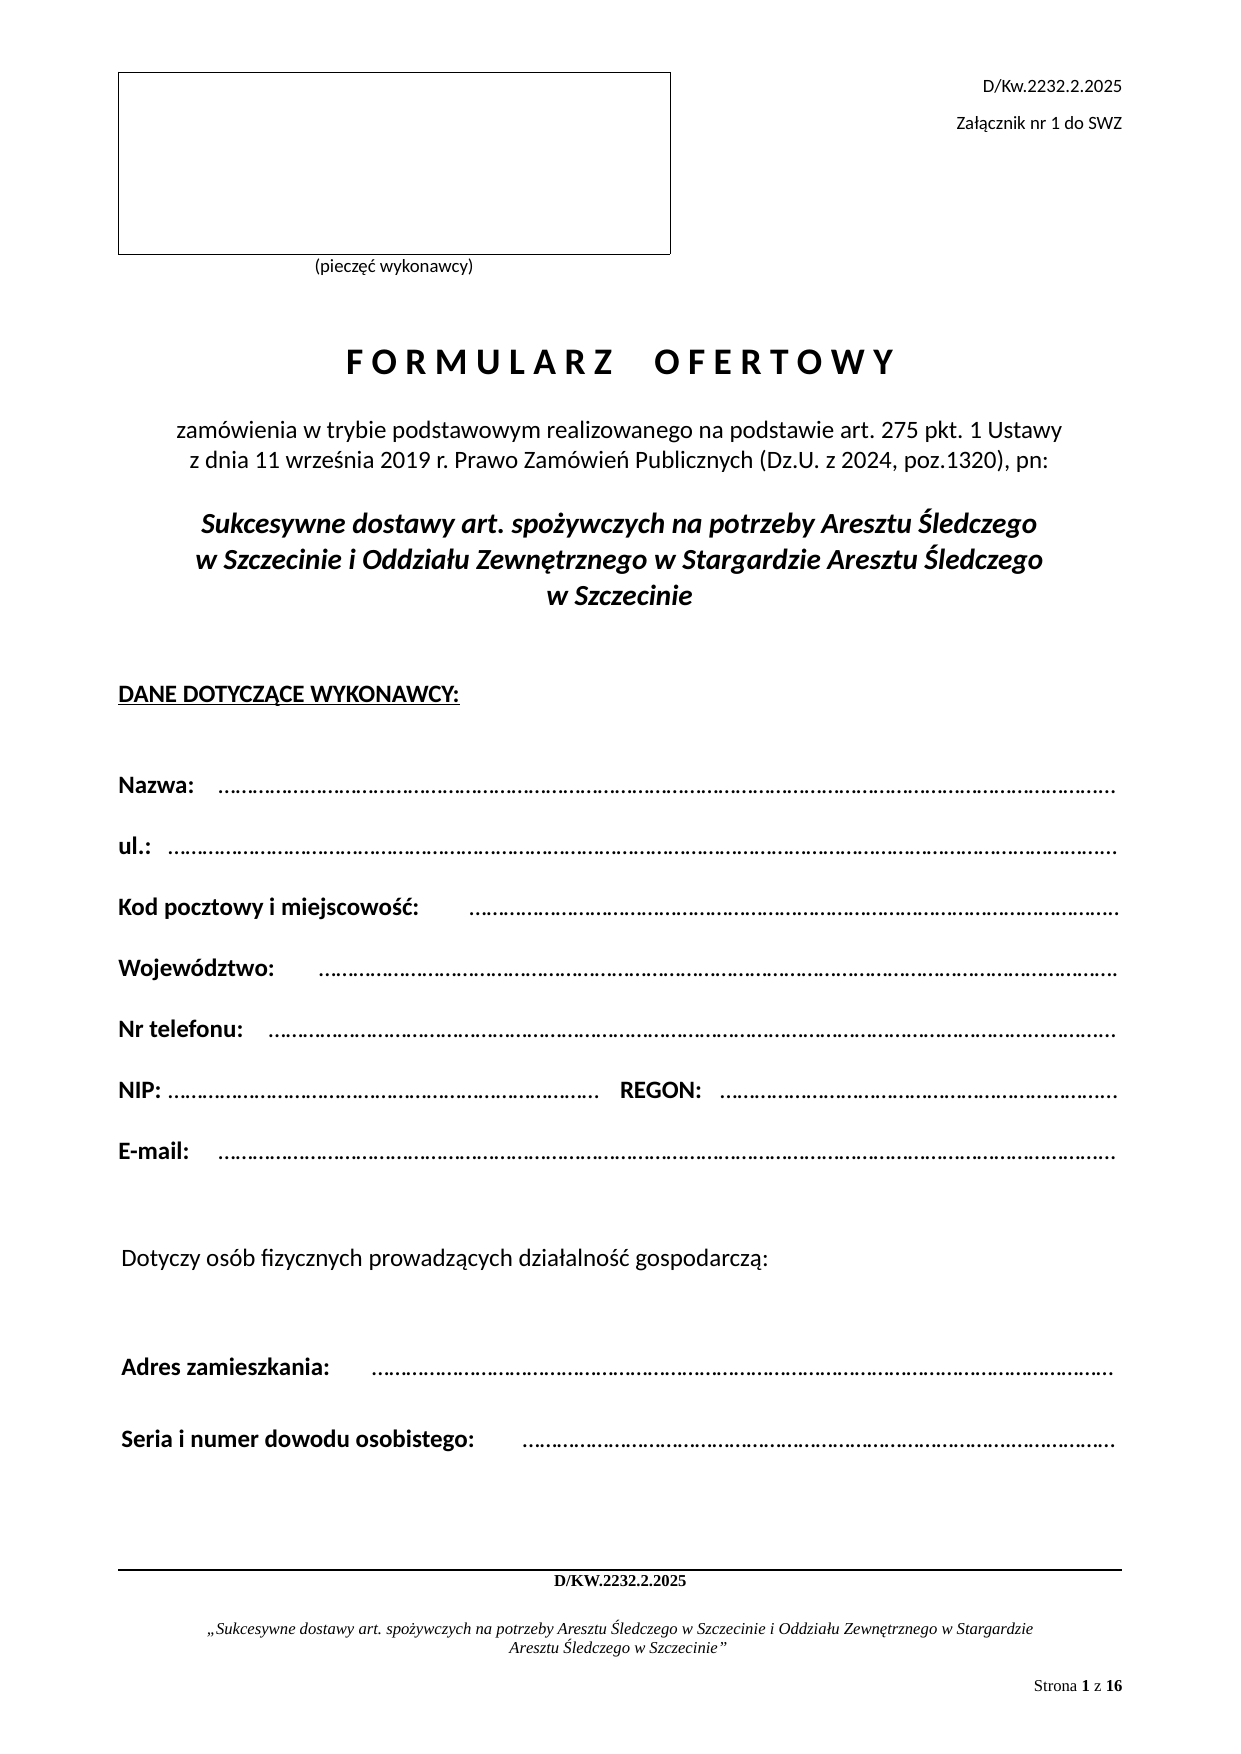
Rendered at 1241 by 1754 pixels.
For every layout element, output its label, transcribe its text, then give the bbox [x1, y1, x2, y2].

table_cell [720, 708, 770, 739]
table_cell [1021, 307, 1071, 338]
table_cell [319, 1203, 369, 1239]
table_cell [870, 1311, 920, 1348]
table_cell [519, 1166, 569, 1202]
table_cell [369, 617, 419, 647]
table_cell [168, 983, 218, 1013]
table_cell [118, 861, 168, 891]
table_cell [620, 922, 670, 952]
table_cell [1071, 983, 1122, 1013]
table_cell [770, 1384, 820, 1421]
table_cell [218, 1203, 268, 1239]
table_cell [1021, 1203, 1071, 1239]
table_cell ………………………………………………………………………………………………………………………………………………... [168, 830, 1122, 861]
table_cell [971, 1275, 1021, 1311]
table_cell [670, 678, 720, 708]
table_cell [469, 1166, 519, 1202]
table_cell [419, 1493, 469, 1529]
table_cell [820, 1311, 870, 1348]
table_cell [218, 800, 268, 830]
table_cell [920, 338, 971, 383]
table_cell [118, 708, 168, 739]
table_cell [118, 1105, 168, 1136]
table_cell [469, 475, 519, 506]
table_header [119, 73, 670, 254]
table_cell [870, 217, 920, 254]
table_cell [168, 384, 218, 414]
table_cell [268, 1493, 318, 1529]
table_cell [268, 1384, 318, 1421]
table_cell [770, 1105, 820, 1136]
table_cell [168, 1275, 218, 1311]
table_cell [820, 800, 870, 830]
table_cell [870, 800, 920, 830]
table_cell [469, 307, 519, 338]
table_cell [570, 1166, 620, 1202]
table_cell [770, 1493, 820, 1529]
table_cell [168, 1311, 218, 1348]
table_cell [419, 1203, 469, 1239]
table_cell [1021, 647, 1071, 678]
table_cell [319, 1384, 369, 1421]
table_cell [720, 1457, 770, 1493]
table_cell [519, 1457, 569, 1493]
table_cell [419, 617, 469, 647]
table_cell [620, 277, 670, 307]
table_cell [971, 1166, 1021, 1202]
table_cell [920, 861, 971, 891]
table_cell Nazwa: [118, 769, 218, 800]
table_cell [319, 1275, 369, 1311]
table_cell [870, 145, 920, 181]
table_cell [670, 307, 720, 338]
table_cell [168, 708, 218, 739]
table_header [770, 72, 820, 108]
table_cell [118, 739, 168, 769]
table_cell [920, 1311, 971, 1348]
table_cell [720, 1311, 770, 1348]
table_cell [770, 983, 820, 1013]
table_cell [319, 1311, 369, 1348]
table_cell [419, 1105, 469, 1136]
table_cell [469, 922, 519, 952]
table_cell [570, 1203, 620, 1239]
table_cell [118, 277, 168, 307]
table_cell [770, 307, 820, 338]
table_cell [168, 647, 218, 678]
table_cell [1071, 475, 1122, 506]
table_cell [670, 1275, 720, 1311]
table_cell [319, 277, 369, 307]
table_cell [720, 254, 770, 277]
table_cell [820, 678, 870, 708]
table_cell [369, 384, 419, 414]
table_cell [620, 384, 670, 414]
table_cell [971, 739, 1021, 769]
table_cell (pieczęć wykonawcy) [118, 255, 670, 277]
table_cell [1071, 1105, 1122, 1136]
table_cell [469, 1275, 519, 1311]
table_cell [870, 307, 920, 338]
table_cell [118, 1384, 168, 1421]
table_cell [1021, 1044, 1071, 1074]
table_cell [1021, 617, 1071, 647]
table_cell [419, 307, 469, 338]
table_cell [670, 1311, 720, 1348]
table_cell [920, 1384, 971, 1421]
table_header [820, 72, 870, 108]
table_cell [519, 708, 569, 739]
table_cell REGON: [620, 1075, 720, 1105]
table_cell [1071, 277, 1122, 307]
table_cell [870, 1105, 920, 1136]
table_cell [1071, 647, 1122, 678]
table_cell [118, 414, 168, 475]
table_cell [519, 861, 569, 891]
table_cell [920, 1275, 971, 1311]
table_cell [720, 181, 770, 217]
table_cell [168, 1203, 218, 1239]
table_cell [268, 922, 318, 952]
table_cell [670, 922, 720, 952]
table_cell ……………………………………………………………………………………………………………………...………... [268, 1014, 1122, 1044]
table_cell [720, 800, 770, 830]
table_cell [268, 307, 318, 338]
table_cell [1021, 217, 1071, 254]
table_cell Nr telefonu: [118, 1014, 268, 1044]
table_cell ………………………………………………………………………….……………… [519, 1421, 1122, 1457]
table_cell [720, 145, 770, 181]
table_cell [218, 1384, 268, 1421]
table_cell [1021, 1311, 1071, 1348]
table_cell [971, 983, 1021, 1013]
table_cell ………………………………………………………………… [168, 1075, 620, 1105]
table_cell [419, 1166, 469, 1202]
table_cell [620, 1311, 670, 1348]
table_cell [118, 1044, 168, 1074]
table_cell [870, 254, 920, 277]
table_cell [770, 475, 820, 506]
table_cell [469, 1493, 519, 1529]
table_cell [1071, 1275, 1122, 1311]
table_cell [419, 1384, 469, 1421]
table_cell [168, 922, 218, 952]
table_cell [920, 922, 971, 952]
table_cell [218, 1493, 268, 1529]
table_cell [1071, 708, 1122, 739]
table_cell [620, 1384, 670, 1421]
table_cell [770, 1044, 820, 1074]
table_cell [720, 307, 770, 338]
table_cell [519, 647, 569, 678]
table_cell [720, 1493, 770, 1529]
table_cell [1071, 414, 1122, 475]
table_cell [268, 338, 318, 383]
table_cell [820, 108, 870, 144]
table_cell [369, 861, 419, 891]
table_cell [671, 217, 720, 254]
table_cell [268, 617, 318, 647]
table_cell [369, 647, 419, 678]
table_cell [1021, 1384, 1071, 1421]
table_cell [1071, 1311, 1122, 1348]
table_cell [971, 1203, 1021, 1239]
table_cell [218, 617, 268, 647]
table_cell [820, 1044, 870, 1074]
table_cell [570, 1384, 620, 1421]
table_cell NIP: [118, 1075, 168, 1105]
table_cell [469, 708, 519, 739]
table_cell ………………………………………………………………………………………………………………………………………... [218, 769, 1122, 800]
table_cell [920, 181, 971, 217]
table_cell [870, 922, 920, 952]
table_cell [118, 1493, 168, 1529]
table_cell [319, 384, 369, 414]
table_cell [118, 1457, 168, 1493]
table_cell [971, 338, 1021, 383]
table_cell [469, 1311, 519, 1348]
table_cell [770, 384, 820, 414]
table_cell [770, 108, 820, 144]
table_cell [469, 617, 519, 647]
table_cell [519, 1275, 569, 1311]
table_cell [519, 384, 569, 414]
table_cell …………………………………………………………... [720, 1075, 1122, 1105]
table_cell [770, 181, 820, 217]
table_cell [218, 1311, 268, 1348]
table_cell [218, 384, 268, 414]
table_cell [570, 1311, 620, 1348]
table_cell [268, 861, 318, 891]
table_cell [971, 1457, 1021, 1493]
table_cell Kod pocztowy i miejscowość: [118, 891, 469, 922]
table_cell [920, 217, 971, 254]
table_cell [419, 475, 469, 506]
table_cell [670, 647, 720, 678]
table_cell [1071, 145, 1122, 181]
table_cell [1071, 1203, 1122, 1239]
table_cell [971, 181, 1021, 217]
table_cell [720, 1384, 770, 1421]
table_cell [720, 983, 770, 1013]
table_cell [218, 708, 268, 739]
table_cell [1071, 338, 1122, 383]
table_cell [1021, 475, 1071, 506]
table_cell [319, 922, 369, 952]
table_cell [720, 647, 770, 678]
table_cell [168, 1493, 218, 1529]
table_cell [1071, 1239, 1122, 1275]
table_cell [1021, 1166, 1071, 1202]
table_cell [820, 617, 870, 647]
table_cell [519, 1384, 569, 1421]
table_cell [519, 277, 569, 307]
table_cell [1071, 181, 1122, 217]
table_cell [118, 307, 168, 338]
table_cell [268, 1203, 318, 1239]
table_cell [369, 708, 419, 739]
table_cell [268, 384, 318, 414]
table_cell [519, 307, 569, 338]
table_cell [570, 617, 620, 647]
table_cell [369, 1105, 419, 1136]
table_cell [820, 145, 870, 181]
table_cell [469, 800, 519, 830]
table_cell Sukcesywne dostawy art. spożywczych na potrzeby Aresztu Śledczego w Szczecinie i Oddziału Zewnętrznego w Stargardzie Aresztu Śledczego w Szczecinie [168, 506, 1071, 617]
table_header [671, 72, 720, 108]
table_cell [620, 475, 670, 506]
table_cell [820, 181, 870, 217]
table_cell [1021, 922, 1071, 952]
table_cell [770, 254, 820, 277]
table_cell [118, 1275, 168, 1311]
table_cell [1021, 1275, 1071, 1311]
table_cell [1021, 739, 1071, 769]
table_cell [770, 1311, 820, 1348]
table_cell [620, 1493, 670, 1529]
table_cell [1071, 800, 1122, 830]
table_cell [1021, 1239, 1071, 1275]
table_cell [319, 307, 369, 338]
table_cell [820, 1166, 870, 1202]
table_cell [820, 384, 870, 414]
table_cell [319, 1044, 369, 1074]
table_cell [469, 647, 519, 678]
table_cell [369, 307, 419, 338]
table_cell [168, 739, 218, 769]
table_cell [720, 1044, 770, 1074]
table_cell [319, 983, 369, 1013]
table_cell [369, 1457, 419, 1493]
table_cell [419, 1044, 469, 1074]
table_cell [770, 739, 820, 769]
table_cell [770, 800, 820, 830]
table_cell [971, 617, 1021, 647]
table_cell [820, 861, 870, 891]
table_cell [218, 1457, 268, 1493]
table_cell [620, 708, 670, 739]
table_cell [218, 307, 268, 338]
table_cell [419, 1311, 469, 1348]
table_cell [971, 678, 1021, 708]
table_cell [218, 277, 268, 307]
table_cell [268, 277, 318, 307]
table_cell [419, 1275, 469, 1311]
table_cell [469, 1203, 519, 1239]
table_cell ………………………………………………………………………………………………………………………………………... [218, 1136, 1122, 1166]
table_cell [218, 1166, 268, 1202]
table_cell [670, 1457, 720, 1493]
table_cell [570, 922, 620, 952]
table_cell [268, 739, 318, 769]
table_cell [1021, 181, 1071, 217]
table_cell [519, 1044, 569, 1074]
table_cell [319, 617, 369, 647]
table_cell [971, 217, 1021, 254]
table_cell [720, 739, 770, 769]
table_cell [971, 1384, 1021, 1421]
table_cell [620, 800, 670, 830]
table_cell [1071, 617, 1122, 647]
table_cell [369, 1203, 419, 1239]
table_cell [1071, 678, 1122, 708]
table_cell [820, 1493, 870, 1529]
table_cell [519, 1311, 569, 1348]
table_cell [570, 800, 620, 830]
table_cell [820, 1203, 870, 1239]
table_cell [268, 1044, 318, 1074]
table_cell [168, 1105, 218, 1136]
table_cell [1071, 384, 1122, 414]
table_cell [319, 739, 369, 769]
table_cell [870, 617, 920, 647]
table_cell [820, 708, 870, 739]
table_cell [570, 277, 620, 307]
table_cell [770, 1166, 820, 1202]
table_cell …………………………………………………………………………………………………………………………. [319, 953, 1122, 983]
table_cell [971, 384, 1021, 414]
table_cell [720, 1203, 770, 1239]
table_cell [920, 277, 971, 307]
table_cell [920, 475, 971, 506]
table_cell [820, 1384, 870, 1421]
table_cell [670, 1203, 720, 1239]
table_cell [971, 145, 1021, 181]
table_cell [118, 1166, 168, 1202]
table_cell [570, 307, 620, 338]
table_cell [319, 1493, 369, 1529]
table_cell ………………………………………………………………………………………………………………… [369, 1348, 1122, 1384]
table_cell [720, 475, 770, 506]
table_cell [670, 1044, 720, 1074]
table_cell [870, 475, 920, 506]
table_cell [218, 1275, 268, 1311]
table_cell [168, 800, 218, 830]
table_cell [218, 475, 268, 506]
table_cell [870, 1044, 920, 1074]
table_cell [820, 1275, 870, 1311]
table_cell [268, 475, 318, 506]
table_cell [1021, 800, 1071, 830]
table_cell [369, 739, 419, 769]
table_cell [870, 384, 920, 414]
table_cell [1021, 254, 1071, 277]
table_cell [218, 922, 268, 952]
table_cell [671, 145, 720, 181]
table_cell [1071, 1166, 1122, 1202]
table_cell [168, 1044, 218, 1074]
table_cell [971, 922, 1021, 952]
table_cell [1021, 1493, 1071, 1529]
table_cell [168, 307, 218, 338]
table_cell [770, 678, 820, 708]
table_cell [920, 739, 971, 769]
table_cell [419, 277, 469, 307]
table_cell [620, 983, 670, 1013]
table_cell [720, 384, 770, 414]
table_cell Załącznik nr 1 do SWZ [870, 108, 1122, 144]
table_cell [570, 678, 620, 708]
table_cell [1021, 338, 1071, 383]
table_cell [870, 678, 920, 708]
table_cell [519, 922, 569, 952]
table_cell [920, 1493, 971, 1529]
table_cell [820, 277, 870, 307]
table_cell [620, 1044, 670, 1074]
table_cell [369, 1275, 419, 1311]
table_cell [770, 217, 820, 254]
table_cell [670, 475, 720, 506]
table_cell [419, 739, 469, 769]
table_cell [670, 617, 720, 647]
table_cell [1021, 861, 1071, 891]
table_cell [319, 861, 369, 891]
table_cell [720, 1275, 770, 1311]
table_cell [920, 384, 971, 414]
table_cell [770, 861, 820, 891]
table_cell [671, 181, 720, 217]
table_cell [570, 1457, 620, 1493]
table_cell [870, 1203, 920, 1239]
table_cell zamówienia w trybie podstawowym realizowanego na podstawie art. 275 pkt. 1 Ustawy z dnia 11 września 2019 r. Prawo Zamówień Publicznych (Dz.U. z 2024, poz.1320), pn: [168, 414, 1071, 475]
table_cell [720, 678, 770, 708]
table_cell [319, 800, 369, 830]
table_cell [419, 384, 469, 414]
table_cell [920, 1105, 971, 1136]
table_cell [920, 1044, 971, 1074]
table_cell [620, 1105, 670, 1136]
table_cell [369, 800, 419, 830]
table_cell [870, 1457, 920, 1493]
table_cell [670, 1105, 720, 1136]
table_cell [920, 254, 971, 277]
table_cell [1071, 739, 1122, 769]
table_cell [570, 739, 620, 769]
table_cell [720, 277, 770, 307]
table_cell [670, 277, 720, 307]
table_cell [870, 1384, 920, 1421]
table_cell [570, 861, 620, 891]
table_cell [920, 800, 971, 830]
table_cell [670, 983, 720, 1013]
table_header D/Kw.2232.2.2025 [870, 72, 1122, 108]
table_cell [670, 1493, 720, 1529]
table_cell [870, 1166, 920, 1202]
table_cell [168, 475, 218, 506]
table_cell [268, 1457, 318, 1493]
table_cell [1071, 1493, 1122, 1529]
table_cell [770, 145, 820, 181]
table_cell [770, 1457, 820, 1493]
table_cell [820, 647, 870, 678]
table_cell [268, 1275, 318, 1311]
table_cell [870, 1275, 920, 1311]
table_cell [971, 708, 1021, 739]
table_cell [168, 338, 218, 383]
table_cell [268, 800, 318, 830]
table_cell [870, 277, 920, 307]
table_cell [870, 1493, 920, 1529]
table_cell [118, 1203, 168, 1239]
table_cell [419, 1457, 469, 1493]
table_cell [168, 1384, 218, 1421]
table_cell [519, 800, 569, 830]
table_cell [820, 1457, 870, 1493]
table_cell [570, 1105, 620, 1136]
table_cell [620, 307, 670, 338]
table_cell [469, 861, 519, 891]
table_cell [920, 1203, 971, 1239]
table_cell [770, 708, 820, 739]
table_cell [369, 922, 419, 952]
table_cell [218, 1105, 268, 1136]
table_cell [720, 217, 770, 254]
table_cell [168, 1166, 218, 1202]
table_cell [570, 1044, 620, 1074]
table_cell [369, 1044, 419, 1074]
table_cell [369, 1493, 419, 1529]
table_cell [971, 1044, 1021, 1074]
table_cell [168, 617, 218, 647]
table_cell [620, 1457, 670, 1493]
table_cell [620, 678, 670, 708]
table_cell [319, 708, 369, 739]
table_cell [870, 983, 920, 1013]
table_cell [770, 647, 820, 678]
table_cell [519, 1493, 569, 1529]
table_cell [971, 254, 1021, 277]
table_cell [620, 1203, 670, 1239]
table_cell [720, 108, 770, 144]
table_cell [870, 181, 920, 217]
table_cell [870, 739, 920, 769]
table_cell [720, 1166, 770, 1202]
table_header [720, 72, 770, 108]
table_cell [369, 1166, 419, 1202]
table_cell [268, 1311, 318, 1348]
table_cell [770, 617, 820, 647]
table_cell [570, 708, 620, 739]
table_cell [670, 861, 720, 891]
table_cell [218, 739, 268, 769]
table_cell [820, 254, 870, 277]
table_cell [519, 983, 569, 1013]
table_cell [1021, 1457, 1071, 1493]
table_cell [469, 1044, 519, 1074]
table_cell [268, 708, 318, 739]
table_cell Seria i numer dowodu osobistego: [118, 1421, 519, 1457]
table_cell [419, 647, 469, 678]
table_cell Województwo: [118, 953, 318, 983]
table_cell E-mail: [118, 1136, 218, 1166]
table_cell [870, 861, 920, 891]
table_cell [519, 739, 569, 769]
table_cell F O R M U L A R Z O F E R T O W Y [319, 338, 920, 383]
table_cell [620, 861, 670, 891]
table_cell [720, 617, 770, 647]
table_cell [319, 647, 369, 678]
table_cell [971, 1311, 1021, 1348]
table_cell [218, 1044, 268, 1074]
table_cell [1021, 1105, 1071, 1136]
table_cell ………………………………………………………………………………………………….. [469, 891, 1122, 922]
table_cell [1021, 384, 1071, 414]
table_cell [1021, 708, 1071, 739]
table_cell ul.: [118, 830, 168, 861]
table_cell [118, 338, 168, 383]
table_cell [1071, 506, 1122, 617]
table_cell [1071, 922, 1122, 952]
table_cell Adres zamieszkania: [118, 1348, 369, 1384]
table_cell [620, 1275, 670, 1311]
table_cell [971, 475, 1021, 506]
table_cell [469, 739, 519, 769]
table_cell [770, 1203, 820, 1239]
table_cell [570, 384, 620, 414]
table_cell [118, 506, 168, 617]
table_cell [971, 1105, 1021, 1136]
table_cell [319, 1105, 369, 1136]
table_cell [168, 277, 218, 307]
table_cell [469, 384, 519, 414]
table_cell [118, 647, 168, 678]
table_cell [1021, 678, 1071, 708]
table_cell [218, 861, 268, 891]
table_cell [620, 647, 670, 678]
table_cell [820, 217, 870, 254]
table_cell [1021, 145, 1071, 181]
table_cell [218, 983, 268, 1013]
table_cell [469, 983, 519, 1013]
table_cell [369, 277, 419, 307]
table_cell [118, 983, 168, 1013]
table_cell [570, 1275, 620, 1311]
table_cell [519, 1105, 569, 1136]
table_cell [1021, 277, 1071, 307]
table_cell [671, 108, 720, 144]
table_cell [870, 647, 920, 678]
table_cell [920, 145, 971, 181]
table_cell [670, 1166, 720, 1202]
table_cell [419, 861, 469, 891]
table_cell [1071, 307, 1122, 338]
table_cell [268, 983, 318, 1013]
table_cell [971, 1493, 1021, 1529]
table_cell [720, 861, 770, 891]
table_cell [971, 861, 1021, 891]
table_cell [870, 708, 920, 739]
table_cell [118, 800, 168, 830]
table_cell [369, 1384, 419, 1421]
table_cell [920, 1166, 971, 1202]
table_cell [218, 647, 268, 678]
table_cell [218, 338, 268, 383]
table_cell [168, 1457, 218, 1493]
table_cell [118, 617, 168, 647]
table_cell [620, 617, 670, 647]
table_cell [469, 1105, 519, 1136]
table_cell [820, 922, 870, 952]
table_cell [1071, 217, 1122, 254]
table_cell [1071, 1457, 1122, 1493]
table_cell [920, 1457, 971, 1493]
table_cell [670, 384, 720, 414]
table_cell [1071, 1044, 1122, 1074]
table_cell [720, 922, 770, 952]
table_cell [920, 647, 971, 678]
table_cell [670, 708, 720, 739]
table_cell [519, 617, 569, 647]
table_cell [570, 475, 620, 506]
table_cell [319, 475, 369, 506]
table_cell [419, 983, 469, 1013]
table_cell [319, 1166, 369, 1202]
table_cell [570, 647, 620, 678]
table_cell [620, 739, 670, 769]
table_cell [670, 800, 720, 830]
table_cell [1021, 983, 1071, 1013]
table_cell [1071, 861, 1122, 891]
table_cell [620, 1166, 670, 1202]
table_cell [118, 384, 168, 414]
table_cell [820, 983, 870, 1013]
table_cell [971, 307, 1021, 338]
table_cell [770, 922, 820, 952]
table_cell [670, 254, 720, 277]
table_cell [770, 277, 820, 307]
table_cell [419, 800, 469, 830]
table_cell [971, 277, 1021, 307]
table_cell [1071, 254, 1122, 277]
table_cell [469, 1457, 519, 1493]
table_cell [369, 983, 419, 1013]
table_cell [670, 739, 720, 769]
table_cell [519, 475, 569, 506]
table_cell [118, 1311, 168, 1348]
table_cell [319, 1457, 369, 1493]
table_cell Dotyczy osób fizycznych prowadzących działalność gospodarczą: [118, 1239, 1021, 1275]
table_cell [770, 1275, 820, 1311]
table_cell [920, 617, 971, 647]
table_cell [419, 708, 469, 739]
table_cell [469, 1384, 519, 1421]
table_cell [469, 277, 519, 307]
table_cell [920, 678, 971, 708]
table_cell [369, 475, 419, 506]
table_cell [519, 1203, 569, 1239]
table_cell [920, 708, 971, 739]
table_cell [118, 922, 168, 952]
table_cell [820, 475, 870, 506]
table_cell [1071, 1384, 1122, 1421]
table_cell [268, 1105, 318, 1136]
table_cell [920, 983, 971, 1013]
table_cell [820, 739, 870, 769]
table_cell [570, 1493, 620, 1529]
table_cell [369, 1311, 419, 1348]
table_cell [118, 475, 168, 506]
table_cell [268, 647, 318, 678]
table_cell [820, 1105, 870, 1136]
table_cell [720, 1105, 770, 1136]
table_cell [971, 800, 1021, 830]
table_cell [168, 861, 218, 891]
table_cell [670, 1384, 720, 1421]
table_cell [971, 647, 1021, 678]
table_cell [820, 307, 870, 338]
table_cell [268, 1166, 318, 1202]
table_cell [570, 983, 620, 1013]
table_cell [419, 922, 469, 952]
table_cell [920, 307, 971, 338]
table_cell DANE DOTYCZĄCE WYKONAWCY: [118, 678, 569, 708]
